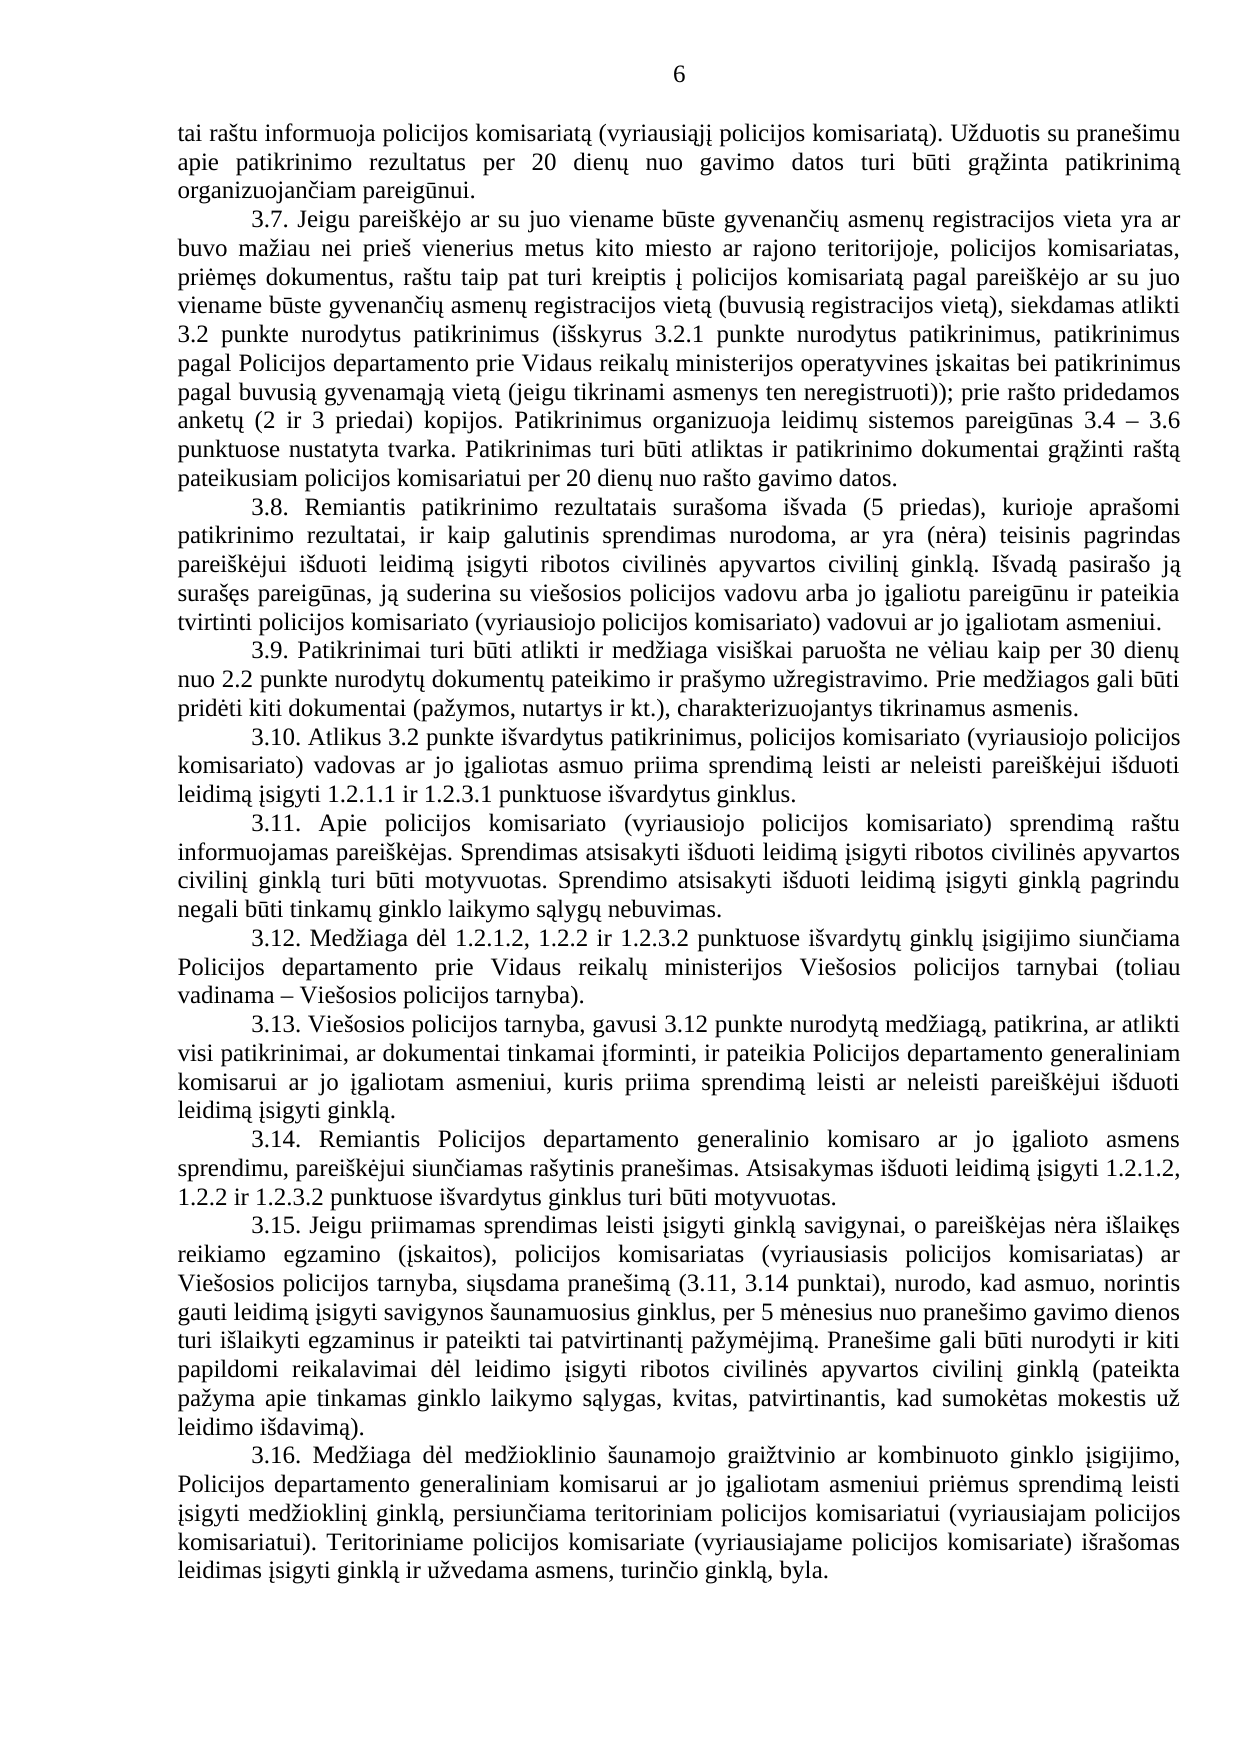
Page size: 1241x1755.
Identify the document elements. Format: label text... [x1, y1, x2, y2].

text 3.14. Remiantis Policijos departamento generalinio komisaro ar jo įgalioto asmens sprendimu, pareiškėjui siunčiamas rašytinis pranešimas. Atsisakymas išduoti leidimą įsigyti 1.2.1.2, 1.2.2 ir 1.2.3.2 punktuose išvardytus ginklus turi būti motyvuotas. [177, 1124, 1181, 1211]
text 3.15. Jeigu priimamas sprendimas leisti įsigyti ginklą savigynai, o pareiškėjas nėra išlaikęs reikiamo egzamino (įskaitos), policijos komisariatas (vyriausiasis policijos komisariatas) ar Viešosios policijos tarnyba, siųsdama pranešimą (3.11, 3.14 punktai), nurodo, kad asmuo, norintis gauti leidimą įsigyti savigynos šaunamuosius ginklus, per 5 mėnesius nuo pranešimo gavimo dienos turi išlaikyti egzaminus ir pateikti tai patvirtinantį pažymėjimą. Pranešime gali būti nurodyti ir kiti papildomi reikalavimai dėl leidimo įsigyti ribotos civilinės apyvartos civilinį ginklą (pateikta pažyma apie tinkamas ginklo laikymo sąlygas, kvitas, patvirtinantis, kad sumokėtas mokestis už leidimo išdavimą). [177, 1211, 1181, 1441]
text 3.13. Viešosios policijos tarnyba, gavusi 3.12 punkte nurodytą medžiagą, patikrina, ar atlikti visi patikrinimai, ar dokumentai tinkamai įforminti, ir pateikia Policijos departamento generaliniam komisarui ar jo įgaliotam asmeniui, kuris priima sprendimą leisti ar neleisti pareiškėjui išduoti leidimą įsigyti ginklą. [177, 1009, 1181, 1124]
text tai raštu informuoja policijos komisariatą (vyriausiąjį policijos komisariatą). Užduotis su pranešimu apie patikrinimo rezultatus per 20 dienų nuo gavimo datos turi būti grąžinta patikrinimą organizuojančiam pareigūnui. [177, 118, 1181, 204]
text 3.11. Apie policijos komisariato (vyriausiojo policijos komisariato) sprendimą raštu informuojamas pareiškėjas. Sprendimas atsisakyti išduoti leidimą įsigyti ribotos civilinės apyvartos civilinį ginklą turi būti motyvuotas. Sprendimo atsisakyti išduoti leidimą įsigyti ginklą pagrindu negali būti tinkamų ginklo laikymo sąlygų nebuvimas. [177, 808, 1181, 923]
text 3.12. Medžiaga dėl 1.2.1.2, 1.2.2 ir 1.2.3.2 punktuose išvardytų ginklų įsigijimo siunčiama Policijos departamento prie Vidaus reikalų ministerijos Viešosios policijos tarnybai (toliau vadinama – Viešosios policijos tarnyba). [177, 923, 1181, 1009]
text 3.16. Medžiaga dėl medžioklinio šaunamojo graižtvinio ar kombinuoto ginklo įsigijimo, Policijos departamento generaliniam komisarui ar jo įgaliotam asmeniui priėmus sprendimą leisti įsigyti medžioklinį ginklą, persiunčiama teritoriniam policijos komisariatui (vyriausiajam policijos komisariatui). Teritoriniame policijos komisariate (vyriausiajame policijos komisariate) išrašomas leidimas įsigyti ginklą ir užvedama asmens, turinčio ginklą, byla. [177, 1441, 1181, 1584]
text 3.7. Jeigu pareiškėjo ar su juo viename būste gyvenančių asmenų registracijos vieta yra ar buvo mažiau nei prieš vienerius metus kito miesto ar rajono teritorijoje, policijos komisariatas, priėmęs dokumentus, raštu taip pat turi kreiptis į policijos komisariatą pagal pareiškėjo ar su juo viename būste gyvenančių asmenų registracijos vietą (buvusią registracijos vietą), siekdamas atlikti 3.2 punkte nurodytus patikrinimus (išskyrus 3.2.1 punkte nurodytus patikrinimus, patikrinimus pagal Policijos departamento prie Vidaus reikalų ministerijos operatyvines įskaitas bei patikrinimus pagal buvusią gyvenamąją vietą (jeigu tikrinami asmenys ten neregistruoti)); prie rašto pridedamos anketų (2 ir 3 priedai) kopijos. Patikrinimus organizuoja leidimų sistemos pareigūnas 3.4 – 3.6 punktuose nustatyta tvarka. Patikrinimas turi būti atliktas ir patikrinimo dokumentai grąžinti raštą pateikusiam policijos komisariatui per 20 dienų nuo rašto gavimo datos. [177, 204, 1181, 492]
text 3.8. Remiantis patikrinimo rezultatais surašoma išvada (5 priedas), kurioje aprašomi patikrinimo rezultatai, ir kaip galutinis sprendimas nurodoma, ar yra (nėra) teisinis pagrindas pareiškėjui išduoti leidimą įsigyti ribotos civilinės apyvartos civilinį ginklą. Išvadą pasirašo ją surašęs pareigūnas, ją suderina su viešosios policijos vadovu arba jo įgaliotu pareigūnu ir pateikia tvirtinti policijos komisariato (vyriausiojo policijos komisariato) vadovui ar jo įgaliotam asmeniui. [177, 492, 1181, 636]
text 3.10. Atlikus 3.2 punkte išvardytus patikrinimus, policijos komisariato (vyriausiojo policijos komisariato) vadovas ar jo įgaliotas asmuo priima sprendimą leisti ar neleisti pareiškėjui išduoti leidimą įsigyti 1.2.1.1 ir 1.2.3.1 punktuose išvardytus ginklus. [177, 722, 1181, 808]
text 3.9. Patikrinimai turi būti atlikti ir medžiaga visiškai paruošta ne vėliau kaip per 30 dienų nuo 2.2 punkte nurodytų dokumentų pateikimo ir prašymo užregistravimo. Prie medžiagos gali būti pridėti kiti dokumentai (pažymos, nutartys ir kt.), charakterizuojantys tikrinamus asmenis. [177, 636, 1181, 722]
